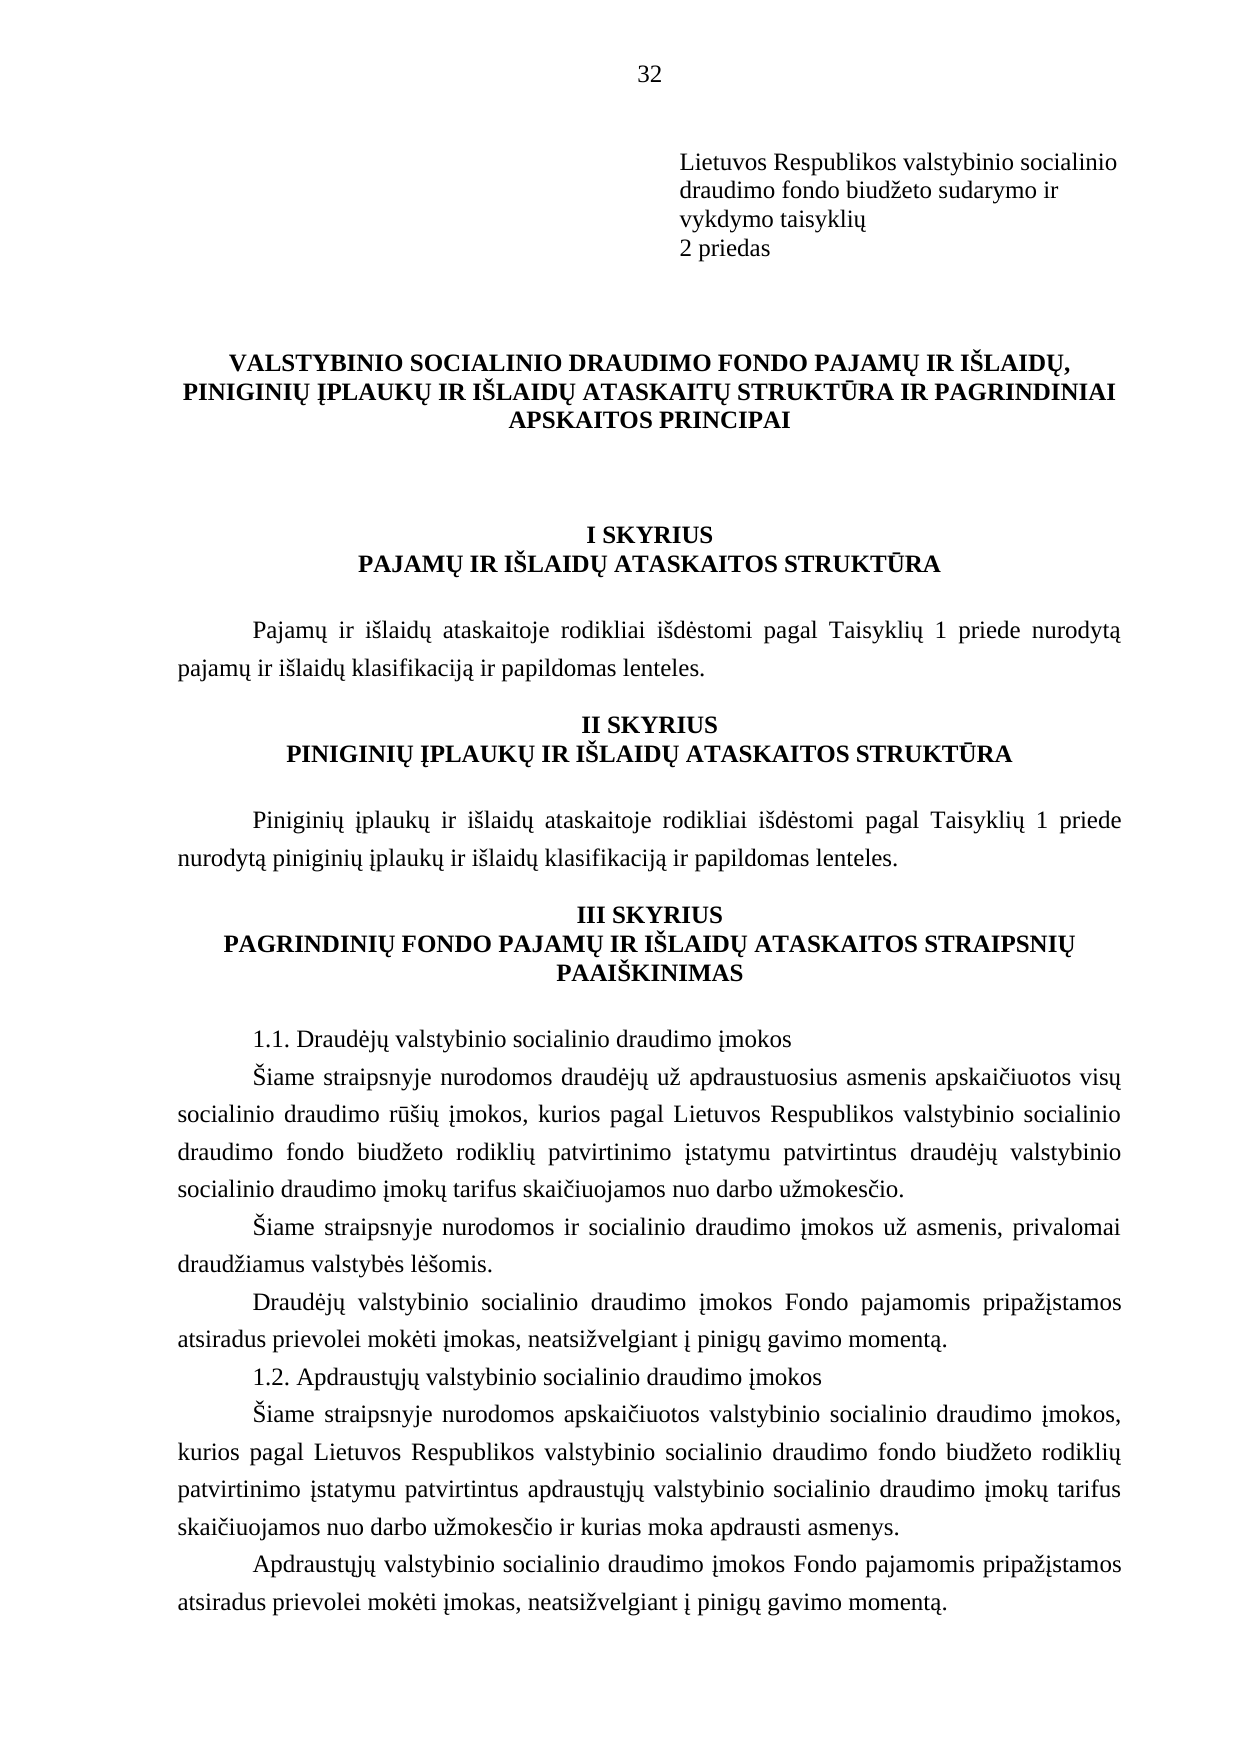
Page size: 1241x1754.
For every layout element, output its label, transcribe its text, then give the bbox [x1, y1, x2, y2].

text VALSTYBINIO SOCIALINIO DRAUDIMO FONDO PAJAMŲ IR IŠLAIDŲ, PINIGINIŲ ĮPLAUKŲ IR IŠLAIDŲ ATASKAITŲ STRUKTŪRA IR PAGRINDINIAI APSKAITOS PRINCIPAI [177, 348, 1122, 434]
text Piniginių įplaukų ir išlaidų ataskaitoje rodikliai išdėstomi pagal Taisyklių 1 priede nurodytą piniginių įplaukų ir išlaidų klasifikaciją ir papildomas lenteles. [177, 797, 1122, 872]
text Šiame straipsnyje nurodomos ir socialinio draudimo įmokos už asmenis, privalomai draudžiamus valstybės lėšomis. [177, 1203, 1122, 1278]
text 1.1. Draudėjų valstybinio socialinio draudimo įmokos [177, 1016, 1122, 1053]
text Draudėjų valstybinio socialinio draudimo įmokos Fondo pajamomis pripažįstamos atsiradus prievolei mokėti įmokas, neatsižvelgiant į pinigų gavimo momentą. [177, 1278, 1122, 1353]
text 1.2. Apdraustųjų valstybinio socialinio draudimo įmokos [177, 1353, 1122, 1391]
text PAGRINDINIŲ FONDO PAJAMŲ IR IŠLAIDŲ ATASKAITOS STRAIPSNIŲ PAAIŠKINIMAS [177, 929, 1122, 987]
text Apdraustųjų valstybinio socialinio draudimo įmokos Fondo pajamomis pripažįstamos atsiradus prievolei mokėti įmokas, neatsižvelgiant į pinigų gavimo momentą. [177, 1541, 1122, 1616]
text I SKYRIUS [177, 521, 1122, 549]
text PINIGINIŲ ĮPLAUKŲ IR IŠLAIDŲ ATASKAITOS STRUKTŪRA [177, 739, 1122, 768]
text Šiame straipsnyje nurodomos apskaičiuotos valstybinio socialinio draudimo įmokos, kurios pagal Lietuvos Respublikos valstybinio socialinio draudimo fondo biudžeto rodiklių patvirtinimo įstatymu patvirtintus apdraustųjų valstybinio socialinio draudimo įmokų tarifus skaičiuojamos nuo darbo užmokesčio ir kurias moka apdrausti asmenys. [177, 1391, 1122, 1541]
text Šiame straipsnyje nurodomos draudėjų už apdraustuosius asmenis apskaičiuotos visų socialinio draudimo rūšių įmokos, kurios pagal Lietuvos Respublikos valstybinio socialinio draudimo fondo biudžeto rodiklių patvirtinimo įstatymu patvirtintus draudėjų valstybinio socialinio draudimo įmokų tarifus skaičiuojamos nuo darbo užmokesčio. [177, 1053, 1122, 1203]
text Lietuvos Respublikos valstybinio socialinio draudimo fondo biudžeto sudarymo ir vykdymo taisyklių 2 priedas [679, 147, 1122, 262]
text Pajamų ir išlaidų ataskaitoje rodikliai išdėstomi pagal Taisyklių 1 priede nurodytą pajamų ir išlaidų klasifikaciją ir papildomas lenteles. [177, 607, 1122, 682]
text III SKYRIUS [177, 901, 1122, 929]
text PAJAMŲ IR IŠLAIDŲ ATASKAITOS STRUKTŪRA [177, 549, 1122, 578]
text II SKYRIUS [177, 711, 1122, 739]
